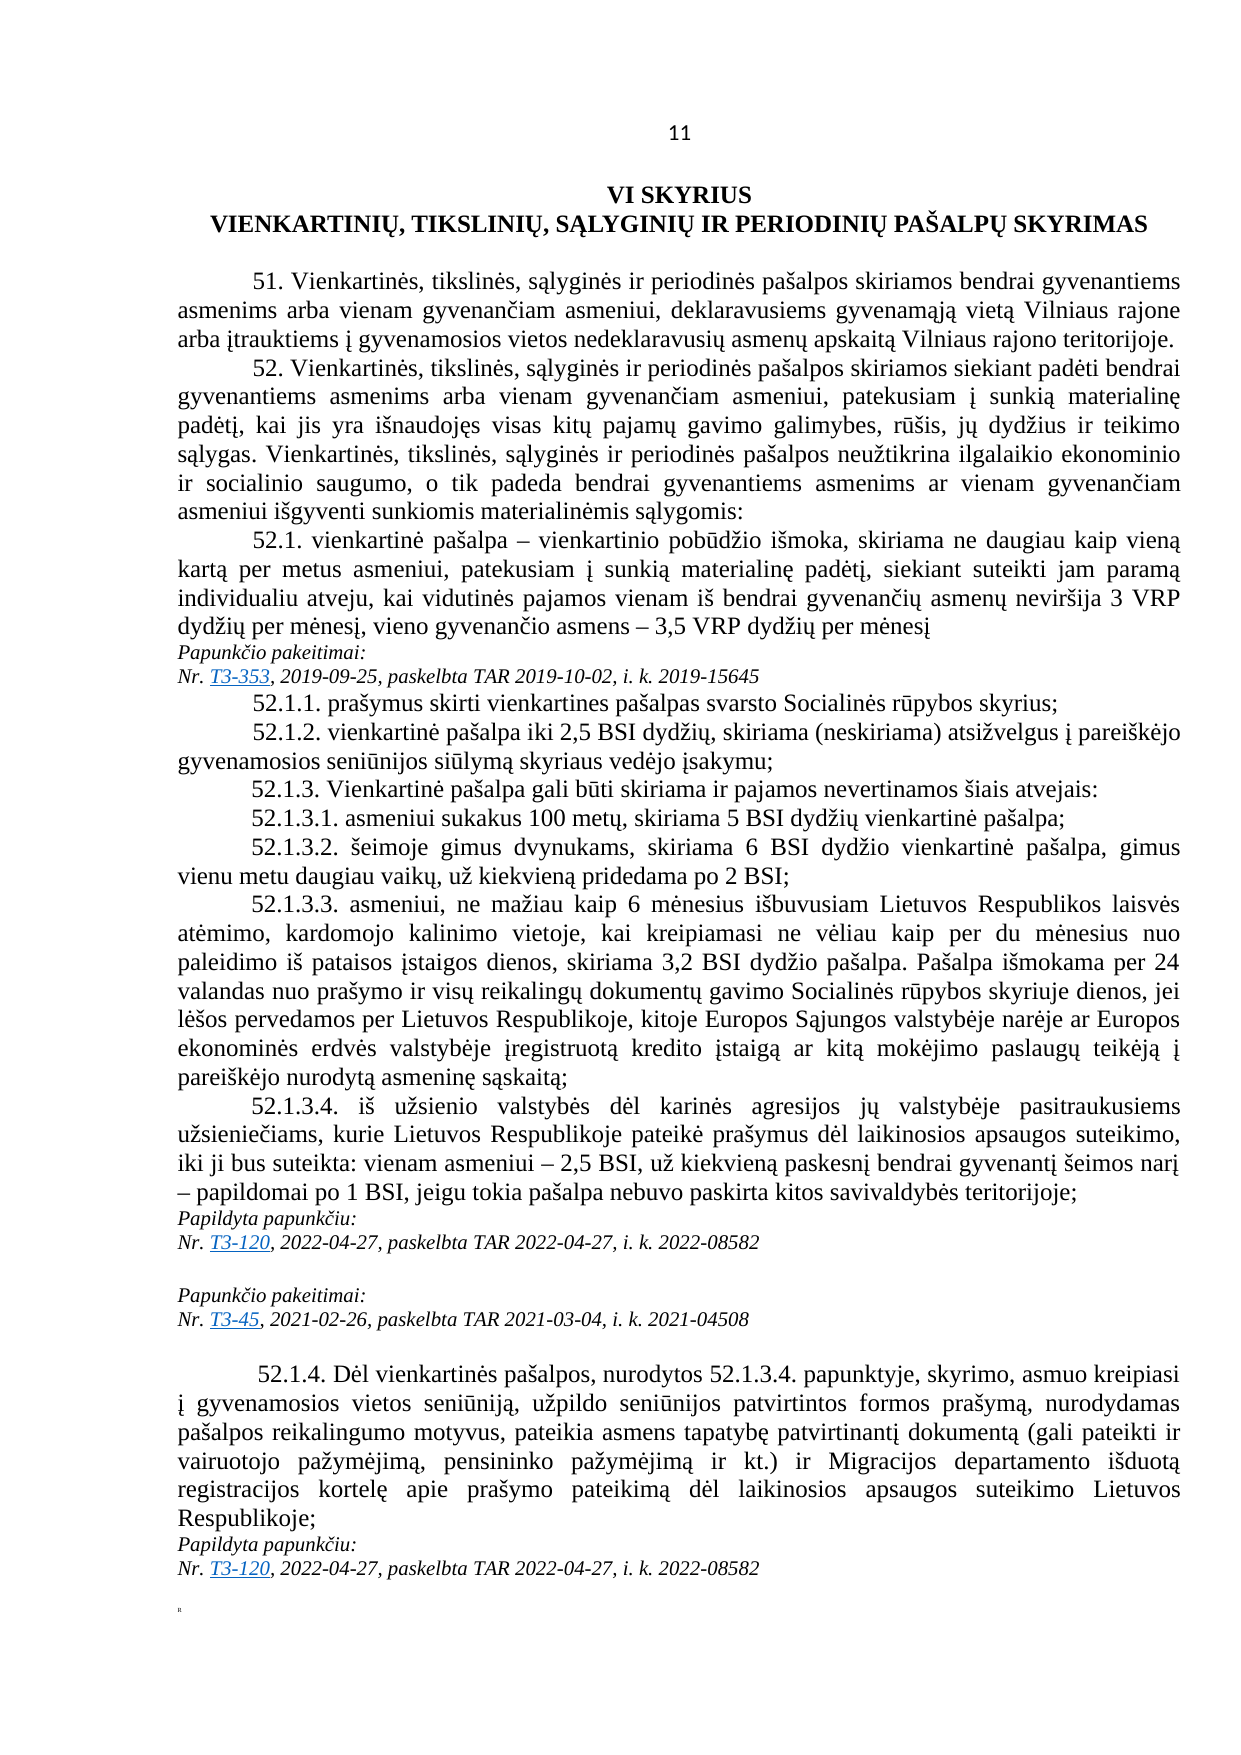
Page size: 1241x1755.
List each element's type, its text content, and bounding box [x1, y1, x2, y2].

text 52.1.4. Dėl vienkartinės pašalpos, nurodytos 52.1.3.4. papunktyje, skyrimo, asmuo kreipiasi į gyvenamosios vietos seniūniją, užpildo seniūnijos patvirtintos formos prašymą, nurodydamas pašalpos reikalingumo motyvus, pateikia asmens tapatybę patvirtinantį dokumentą (gali pateikti ir vairuotojo pažymėjimą, pensininko pažymėjimą ir kt.) ir Migracijos departamento išduotą registracijos kortelę apie prašymo pateikimą dėl laikinosios apsaugos suteikimo Lietuvos Respublikoje; [177, 1359, 1181, 1532]
text 52.1.3.2. šeimoje gimus dvynukams, skiriama 6 BSI dydžio vienkartinė pašalpa, gimus vienu metu daugiau vaikų, už kiekvieną pridedama po 2 BSI; [177, 832, 1181, 889]
text Papildyta papunkčiu: [177, 1532, 1181, 1556]
text 52.1.1. prašymus skirti vienkartines pašalpas svarsto Socialinės rūpybos skyrius; [177, 688, 1181, 717]
text 52. Vienkartinės, tikslinės, sąlyginės ir periodinės pašalpos skiriamos siekiant padėti bendrai gyvenantiems asmenims arba vienam gyvenančiam asmeniui, patekusiam į sunkią materialinę padėtį, kai jis yra išnaudojęs visas kitų pajamų gavimo galimybes, rūšis, jų dydžius ir teikimo sąlygas. Vienkartinės, tikslinės, sąlyginės ir periodinės pašalpos neužtikrina ilgalaikio ekonominio ir socialinio saugumo, o tik padeda bendrai gyvenantiems asmenims ar vienam gyvenančiam asmeniui išgyventi sunkiomis materialinėmis sąlygomis: [177, 353, 1181, 525]
text Nr. T3-353, 2019-09-25, paskelbta TAR 2019-10-02, i. k. 2019-15645 [177, 664, 1181, 688]
text 52.1.2. vienkartinė pašalpa iki 2,5 BSI dydžių, skiriama (neskiriama) atsižvelgus į pareiškėjo gyvenamosios seniūnijos siūlymą skyriaus vedėjo įsakymu; [177, 717, 1181, 774]
text Nr. T3-120, 2022-04-27, paskelbta TAR 2022-04-27, i. k. 2022-08582 [177, 1230, 1181, 1254]
text Papildyta papunkčiu: [177, 1206, 1181, 1230]
text 52.1.3.3. asmeniui, ne mažiau kaip 6 mėnesius išbuvusiam Lietuvos Respublikos laisvės atėmimo, kardomojo kalinimo vietoje, kai kreipiamasi ne vėliau kaip per du mėnesius nuo paleidimo iš pataisos įstaigos dienos, skiriama 3,2 BSI dydžio pašalpa. Pašalpa išmokama per 24 valandas nuo prašymo ir visų reikalingų dokumentų gavimo Socialinės rūpybos skyriuje dienos, jei lėšos pervedamos per Lietuvos Respublikoje, kitoje Europos Sąjungos valstybėje narėje ar Europos ekonominės erdvės valstybėje įregistruotą kredito įstaigą ar kitą mokėjimo paslaugų teikėją į pareiškėjo nurodytą asmeninę sąskaitą; [177, 889, 1181, 1091]
text 52.1.3.1. asmeniui sukakus 100 metų, skiriama 5 BSI dydžių vienkartinė pašalpa; [177, 803, 1181, 832]
text Papunkčio pakeitimai: [177, 640, 1181, 664]
text 52.1.3. Vienkartinė pašalpa gali būti skiriama ir pajamos nevertinamos šiais atvejais: [177, 774, 1181, 803]
text Nr. T3-45, 2021-02-26, paskelbta TAR 2021-03-04, i. k. 2021-04508 [177, 1307, 1181, 1331]
text VIENKARTINIŲ, TIKSLINIŲ, SĄLYGINIŲ IR PERIODINIŲ PAŠALPŲ SKYRIMAS [177, 209, 1181, 238]
text 52.1. vienkartinė pašalpa – vienkartinio pobūdžio išmoka, skiriama ne daugiau kaip vieną kartą per metus asmeniui, patekusiam į sunkią materialinę padėtį, siekiant suteikti jam paramą individualiu atveju, kai vidutinės pajamos vienam iš bendrai gyvenančių asmenų neviršija 3 VRP dydžių per mėnesį, vieno gyvenančio asmens – 3,5 VRP dydžių per mėnesį [177, 525, 1181, 640]
text VI SKYRIUS [177, 180, 1181, 209]
text 51. Vienkartinės, tikslinės, sąlyginės ir periodinės pašalpos skiriamos bendrai gyvenantiems asmenims arba vienam gyvenančiam asmeniui, deklaravusiems gyvenamąją vietą Vilniaus rajone arba įtrauktiems į gyvenamosios vietos nedeklaravusių asmenų apskaitą Vilniaus rajono teritorijoje. [177, 266, 1181, 353]
text 52.1.3.4. iš užsienio valstybės dėl karinės agresijos jų valstybėje pasitraukusiems užsieniečiams, kurie Lietuvos Respublikoje pateikė prašymus dėl laikinosios apsaugos suteikimo, iki ji bus suteikta: vienam asmeniui – 2,5 BSI, už kiekvieną paskesnį bendrai gyvenantį šeimos narį – papildomai po 1 BSI, jeigu tokia pašalpa nebuvo paskirta kitos savivaldybės teritorijoje; [177, 1091, 1181, 1206]
text Nr. T3-120, 2022-04-27, paskelbta TAR 2022-04-27, i. k. 2022-08582 [177, 1556, 1181, 1580]
text Papunkčio pakeitimai: [177, 1283, 1181, 1307]
